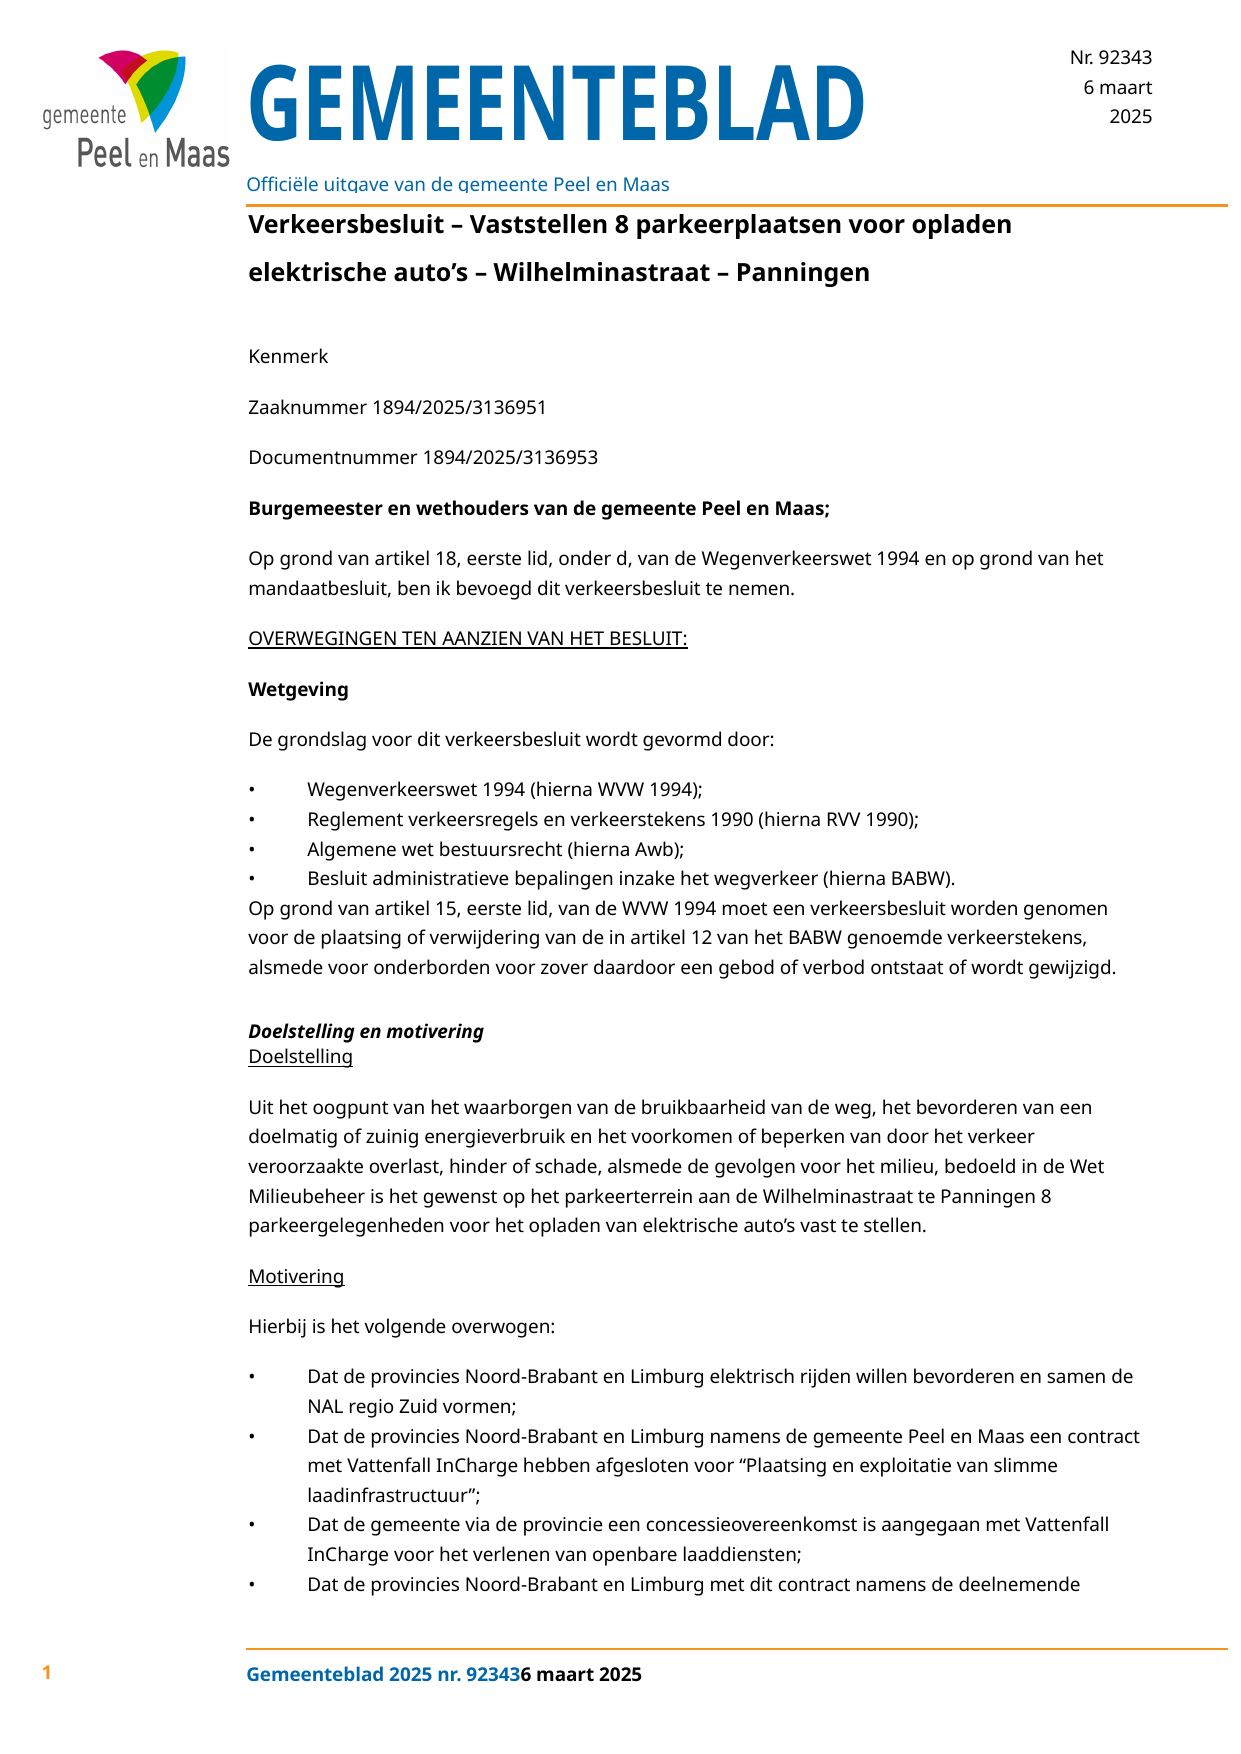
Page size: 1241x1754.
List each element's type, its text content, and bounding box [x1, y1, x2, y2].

text Uit het oogpunt van het waarborgen van de bruikbaarheid van de weg, het bevorderen van een doelmatig of zuinig energieverbruik en het voorkomen of beperken van door het verkeer veroorzaakte overlast, hinder of schade, alsmede de gevolgen voor het milieu, bedoeld in de Wet Milieubeheer is het gewenst op het parkeerterrein aan de Wilhelminastraat te Panningen 8 parkeergelegenheden voor het opladen van elektrische auto’s vast te stellen. [248, 1094, 1152, 1238]
list Dat de provincies Noord-Brabant en Limburg elektrisch rijden willen bevorderen en samen de NAL regio Zuid vormen; [248, 1364, 1152, 1419]
text Wetgeving [248, 676, 1152, 701]
text Hierbij is het volgende overwogen: [248, 1313, 1152, 1339]
list Dat de provincies Noord-Brabant en Limburg met dit contract namens de deelnemende [248, 1571, 1152, 1597]
text Kenmerk [248, 344, 1152, 369]
text Burgemeester en wethouders van de gemeente Peel en Maas; [248, 495, 1152, 521]
text Op grond van artikel 15, eerste lid, van de WVW 1994 moet een verkeersbesluit worden genomen voor de plaatsing of verwijdering van de in artikel 12 van het BABW genoemde verkeerstekens, alsmede voor onderborden voor zover daardoor een gebod of verbod ontstaat of wordt gewijzigd. [248, 895, 1152, 980]
picture [41, 47, 231, 172]
text De grondslag voor dit verkeersbesluit wordt gevormd door: [248, 726, 1152, 752]
text Zaaknummer 1894/2025/3136951 [248, 394, 1152, 420]
text Motivering [248, 1263, 1152, 1289]
text Doelstelling [248, 1044, 1152, 1069]
list Dat de provincies Noord-Brabant en Limburg namens de gemeente Peel en Maas een contract met Vattenfall InCharge hebben afgesloten voor “Plaatsing en exploitatie van slimme laadinfrastructuur”; [248, 1423, 1152, 1508]
list Besluit administratieve bepalingen inzake het wegverkeer (hierna BABW). [248, 865, 1152, 891]
text Documentnummer 1894/2025/3136953 [248, 444, 1152, 470]
list Algemene wet bestuursrecht (hierna Awb); [248, 836, 1152, 861]
text Op grond van artikel 18, eerste lid, onder d, van de Wegenverkeerswet 1994 en op grond van het mandaatbesluit, ben ik bevoegd dit verkeersbesluit te nemen. [248, 545, 1152, 601]
list Wegenverkeerswet 1994 (hierna WVW 1994); [248, 777, 1152, 802]
text OVERWEGINGEN TEN AANZIEN VAN HET BESLUIT: [248, 625, 1152, 651]
text Doelstelling en motivering [248, 1018, 1152, 1044]
text Verkeersbesluit – Vaststellen 8 parkeerplaatsen voor opladen elektrische auto’s – Wilhelminastraat – Panningen [248, 207, 1152, 288]
list Dat de gemeente via de provincie een concessieovereenkomst is aangegaan met Vattenfall InCharge voor het verlenen van openbare laaddiensten; [248, 1512, 1152, 1567]
list Reglement verkeersregels en verkeerstekens 1990 (hierna RVV 1990); [248, 806, 1152, 832]
